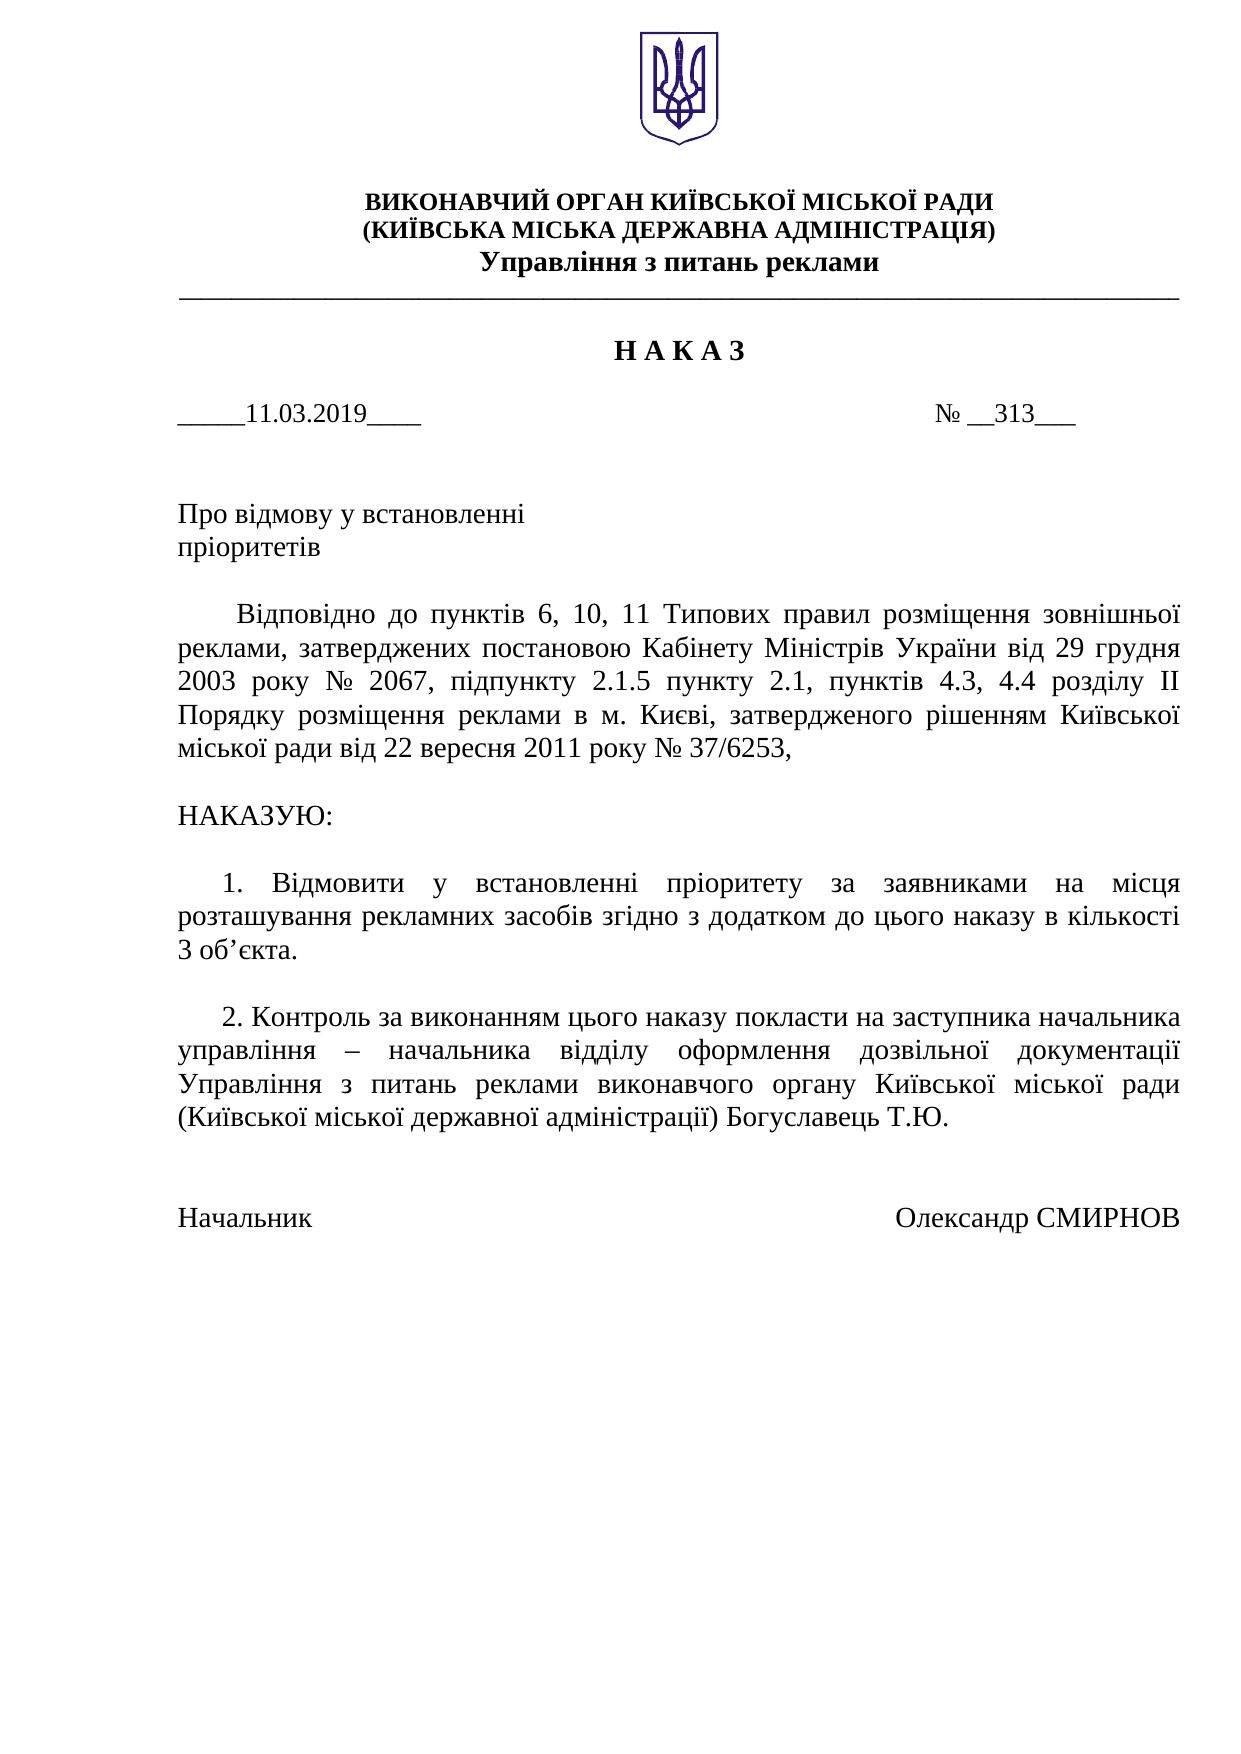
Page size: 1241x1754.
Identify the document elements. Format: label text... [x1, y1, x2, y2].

text _____11.03.2019____ № __313___ [177, 398, 1181, 429]
text ВИКОНАВЧИЙ ОРГАН КИЇВСЬКОЇ МІСЬКОЇ РАДИ [177, 187, 1181, 215]
text НАКАЗУЮ: [177, 798, 1181, 831]
text Відповідно до пунктів 6, 10, 11 Типових правил розміщення зовнішньої реклами, затверджених постановою Кабінету Міністрів України від 29 грудня 2003 року № 2067, підпункту 2.1.5 пункту 2.1, пунктів 4.3, 4.4 розділу ІІ Порядку розміщення реклами в м. Києві, затвердженого рішенням Київської міської ради від 22 вересня 2011 року № 37/6253, [177, 596, 1181, 764]
text 2. Контроль за виконанням цього наказу покласти на заступника начальника управління – начальника відділу оформлення дозвільної документації Управління з питань реклами виконавчого органу Київської міської ради (Київської міської державної адміністрації) Богуславець Т.Ю. [177, 999, 1181, 1133]
subtitle Н А К А З [177, 333, 1181, 366]
text пріоритетів [177, 529, 1181, 563]
text Начальник Олександр СМИРНОВ [177, 1200, 1181, 1234]
text 1. Відмовити у встановленні пріоритету за заявниками на місця розташування рекламних засобів згідно з додатком до цього наказу в кількості 3 об’єкта. [177, 865, 1181, 965]
text ________________________________________________________________________________________________ [177, 278, 1181, 302]
text Управління з питань реклами [177, 244, 1181, 278]
text Про відмову у встановленні [177, 496, 1181, 529]
text (КИЇВСЬКА МІСЬКА ДЕРЖАВНА АДМІНІСТРАЦІЯ) [177, 215, 1181, 244]
